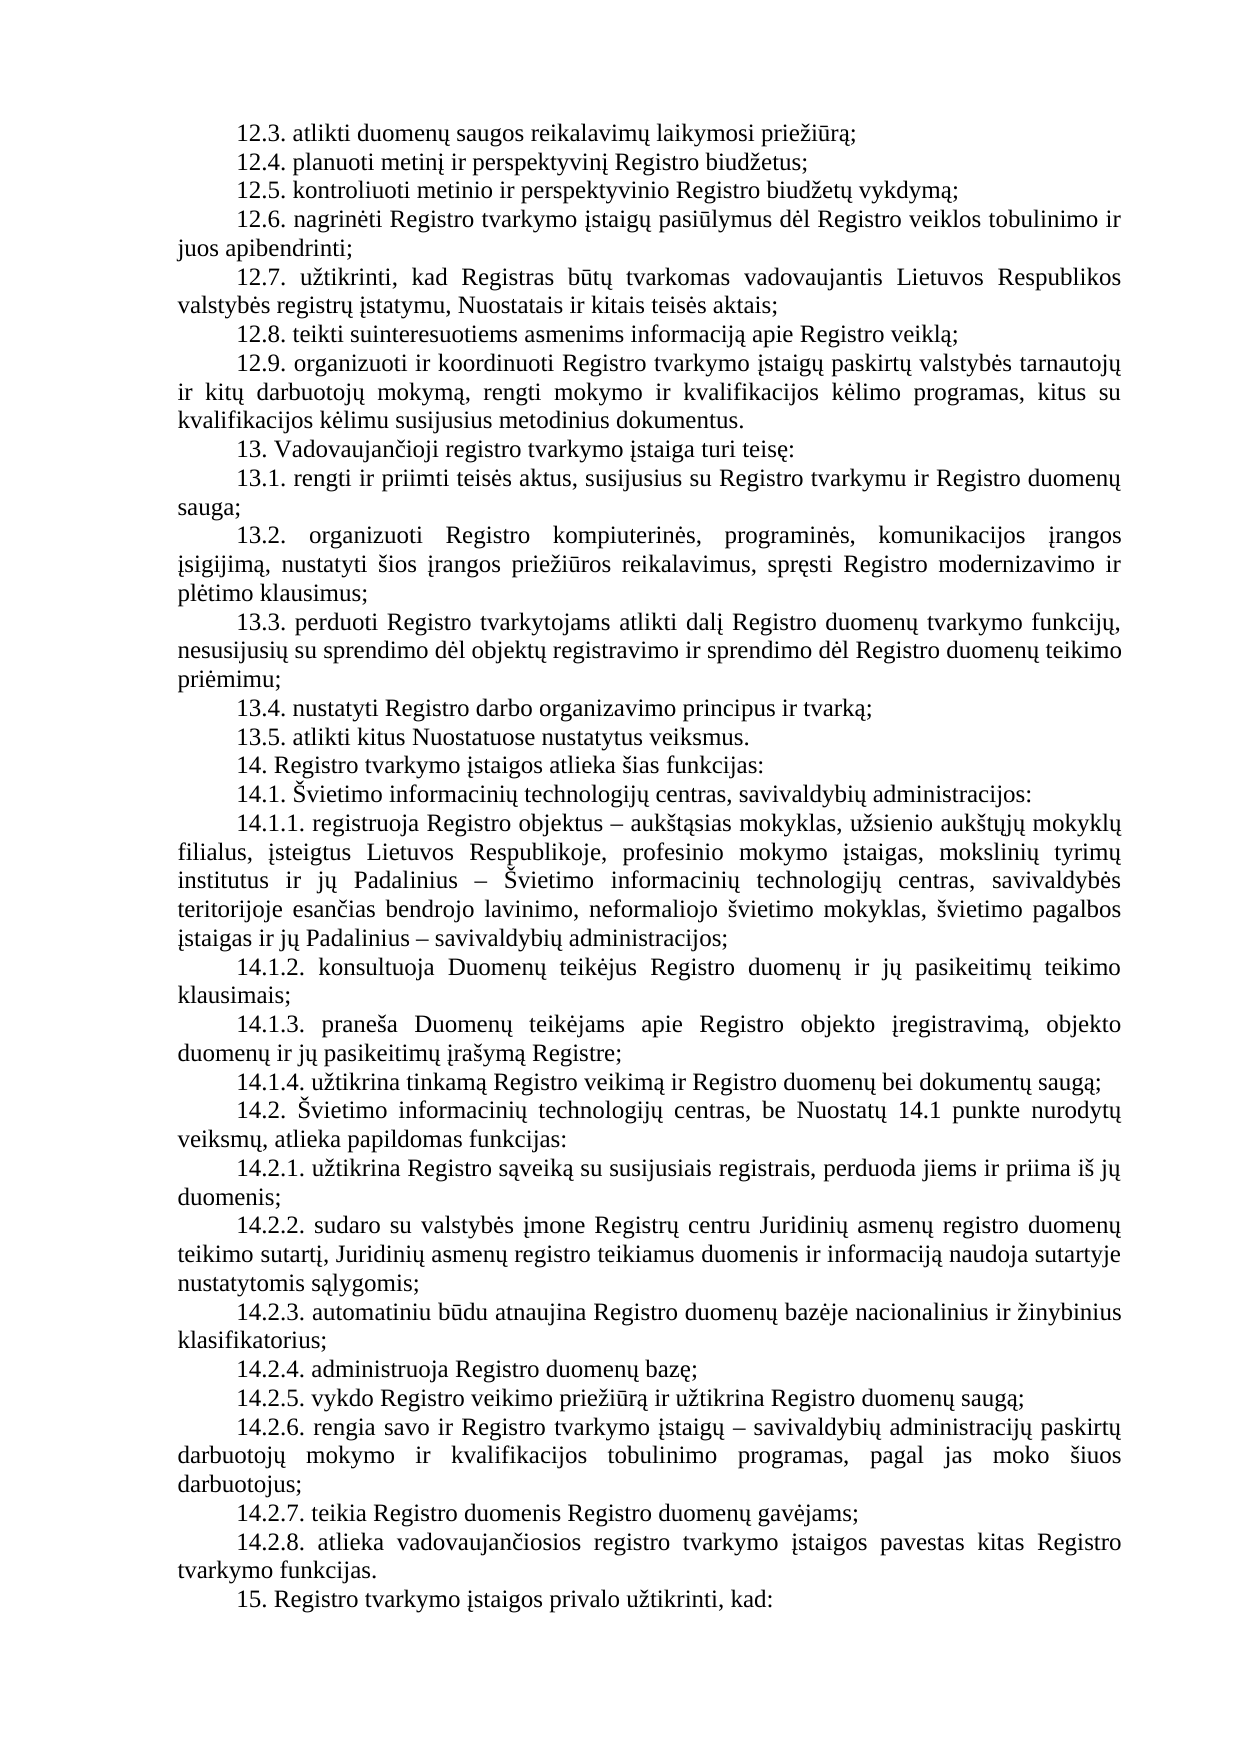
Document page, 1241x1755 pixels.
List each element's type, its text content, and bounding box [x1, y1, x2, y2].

text 14.2.5. vykdo Registro veikimo priežiūrą ir užtikrina Registro duomenų saugą; [177, 1383, 1122, 1412]
text 14.2.7. teikia Registro duomenis Registro duomenų gavėjams; [177, 1498, 1122, 1527]
text 14.2. Švietimo informacinių technologijų centras, be Nuostatų 14.1 punkte nurodytų veiksmų, atlieka papildomas funkcijas: [177, 1096, 1122, 1153]
text 12.5. kontroliuoti metinio ir perspektyvinio Registro biudžetų vykdymą; [177, 176, 1122, 204]
text 14.2.3. automatiniu būdu atnaujina Registro duomenų bazėje nacionalinius ir žinybinius klasifikatorius; [177, 1297, 1122, 1354]
text 14.2.1. užtikrina Registro sąveiką su susijusiais registrais, perduoda jiems ir priima iš jų duomenis; [177, 1153, 1122, 1211]
text 14.1.4. užtikrina tinkamą Registro veikimą ir Registro duomenų bei dokumentų saugą; [177, 1067, 1122, 1096]
text 13.1. rengti ir priimti teisės aktus, susijusius su Registro tvarkymu ir Registro duomenų sauga; [177, 463, 1122, 521]
text 12.3. atlikti duomenų saugos reikalavimų laikymosi priežiūrą; [177, 118, 1122, 147]
text 14. Registro tvarkymo įstaigos atlieka šias funkcijas: [177, 751, 1122, 779]
text 14.1.1. registruoja Registro objektus – aukštąsias mokyklas, užsienio aukštųjų mokyklų filialus, įsteigtus Lietuvos Respublikoje, profesinio mokymo įstaigas, mokslinių tyrimų institutus ir jų Padalinius – Švietimo informacinių technologijų centras, savivaldybės teritorijoje esančias bendrojo lavinimo, neformaliojo švietimo mokyklas, švietimo pagalbos įstaigas ir jų Padalinius – savivaldybių administracijos; [177, 808, 1122, 952]
text 14.1. Švietimo informacinių technologijų centras, savivaldybių administracijos: [177, 779, 1122, 808]
text 14.1.3. praneša Duomenų teikėjams apie Registro objekto įregistravimą, objekto duomenų ir jų pasikeitimų įrašymą Registre; [177, 1009, 1122, 1067]
text 14.1.2. konsultuoja Duomenų teikėjus Registro duomenų ir jų pasikeitimų teikimo klausimais; [177, 952, 1122, 1009]
text 12.6. nagrinėti Registro tvarkymo įstaigų pasiūlymus dėl Registro veiklos tobulinimo ir juos apibendrinti; [177, 204, 1122, 262]
text 13.4. nustatyti Registro darbo organizavimo principus ir tvarką; [177, 693, 1122, 722]
text 13. Vadovaujančioji registro tvarkymo įstaiga turi teisę: [177, 434, 1122, 463]
text 12.9. organizuoti ir koordinuoti Registro tvarkymo įstaigų paskirtų valstybės tarnautojų ir kitų darbuotojų mokymą, rengti mokymo ir kvalifikacijos kėlimo programas, kitus su kvalifikacijos kėlimu susijusius metodinius dokumentus. [177, 348, 1122, 434]
text 13.3. perduoti Registro tvarkytojams atlikti dalį Registro duomenų tvarkymo funkcijų, nesusijusių su sprendimo dėl objektų registravimo ir sprendimo dėl Registro duomenų teikimo priėmimu; [177, 607, 1122, 693]
text 13.2. organizuoti Registro kompiuterinės, programinės, komunikacijos įrangos įsigijimą, nustatyti šios įrangos priežiūros reikalavimus, spręsti Registro modernizavimo ir plėtimo klausimus; [177, 521, 1122, 607]
text 14.2.4. administruoja Registro duomenų bazę; [177, 1354, 1122, 1383]
text 13.5. atlikti kitus Nuostatuose nustatytus veiksmus. [177, 722, 1122, 751]
text 15. Registro tvarkymo įstaigos privalo užtikrinti, kad: [177, 1584, 1122, 1613]
text 14.2.6. rengia savo ir Registro tvarkymo įstaigų – savivaldybių administracijų paskirtų darbuotojų mokymo ir kvalifikacijos tobulinimo programas, pagal jas moko šiuos darbuotojus; [177, 1412, 1122, 1498]
text 14.2.2. sudaro su valstybės įmone Registrų centru Juridinių asmenų registro duomenų teikimo sutartį, Juridinių asmenų registro teikiamus duomenis ir informaciją naudoja sutartyje nustatytomis sąlygomis; [177, 1211, 1122, 1297]
text 12.7. užtikrinti, kad Registras būtų tvarkomas vadovaujantis Lietuvos Respublikos valstybės registrų įstatymu, Nuostatais ir kitais teisės aktais; [177, 262, 1122, 319]
text 14.2.8. atlieka vadovaujančiosios registro tvarkymo įstaigos pavestas kitas Registro tvarkymo funkcijas. [177, 1527, 1122, 1584]
text 12.8. teikti suinteresuotiems asmenims informaciją apie Registro veiklą; [177, 319, 1122, 348]
text 12.4. planuoti metinį ir perspektyvinį Registro biudžetus; [177, 147, 1122, 176]
